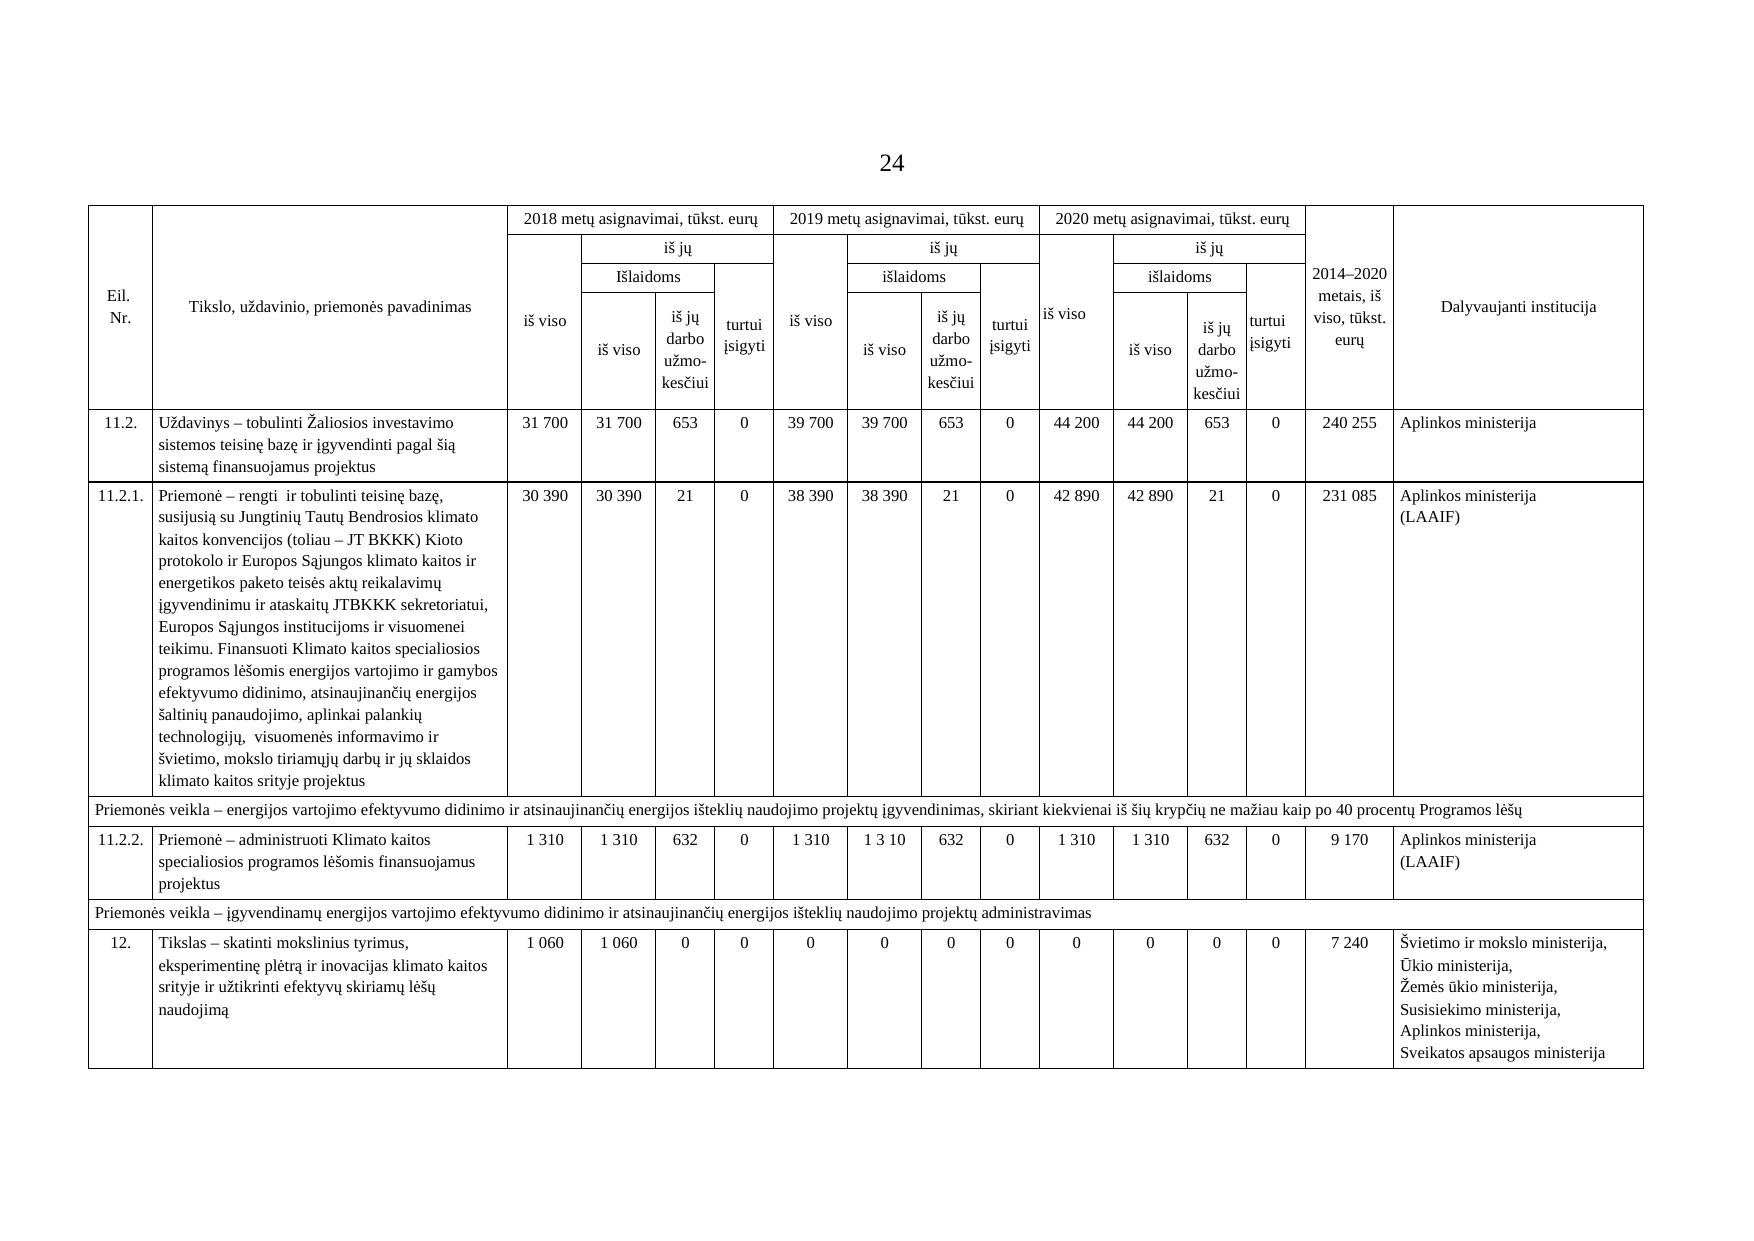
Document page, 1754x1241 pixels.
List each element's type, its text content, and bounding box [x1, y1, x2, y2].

table_cell 30 390 [508, 483, 581, 796]
table_cell 12. [89, 930, 152, 1068]
table_cell 231 085 [1306, 483, 1393, 796]
table_cell 0 [656, 930, 714, 1068]
table_cell Aplinkos ministerija [1394, 410, 1643, 481]
table_cell 0 [981, 827, 1039, 899]
table_cell 39 700 [848, 410, 921, 481]
table_cell 0 [1247, 410, 1305, 481]
table_cell 21 [922, 483, 980, 796]
table_cell 31 700 [508, 410, 581, 481]
table_cell 653 [1188, 410, 1246, 481]
table_cell išlaidoms [848, 264, 980, 292]
table_cell 0 [715, 827, 773, 899]
table_header Dalyvaujanti institucija [1394, 206, 1643, 408]
table_cell 30 390 [582, 483, 655, 796]
table_cell 1 310 [582, 827, 655, 899]
table_cell 1 310 [508, 827, 581, 899]
table_cell 240 255 [1306, 410, 1393, 481]
table_cell iš jų darbo užmo-kesčiui [656, 293, 714, 408]
table_cell 1 310 [1040, 827, 1113, 899]
table_cell 0 [715, 483, 773, 796]
table_cell turtui įsigyti [1247, 264, 1305, 408]
table_cell iš jų [848, 235, 1039, 263]
table_cell 1 3 10 [848, 827, 921, 899]
table_cell turtui įsigyti [981, 264, 1039, 408]
table_cell iš viso [848, 293, 921, 408]
table_cell 21 [656, 483, 714, 796]
table_cell Tikslas – skatinti mokslinius tyrimus, eksperimentinę plėtrą ir inovacijas klimato kaitos srityje ir užtikrinti efektyvų skiriamų lėšų naudojimą [153, 930, 507, 1068]
table_cell Švietimo ir mokslo ministerija, Ūkio ministerija, Žemės ūkio ministerija, Susisiekimo ministerija, Aplinkos ministerija, Sveikatos apsaugos ministerija [1394, 930, 1643, 1068]
table_cell išlaidoms [1114, 264, 1246, 292]
table_cell Priemonės veikla – įgyvendinamų energijos vartojimo efektyvumo didinimo ir atsinaujinančių energijos išteklių naudojimo projektų administravimas [89, 900, 1643, 929]
table_cell turtui įsigyti [715, 264, 773, 408]
table_cell 0 [981, 410, 1039, 481]
table_cell Priemonė – administruoti Klimato kaitos specialiosios programos lėšomis finansuojamus projektus [153, 827, 507, 899]
table_cell iš viso [774, 235, 847, 408]
table_cell 632 [922, 827, 980, 899]
table_cell Uždavinys – tobulinti Žaliosios investavimo sistemos teisinę bazę ir įgyvendinti pagal šią sistemą finansuojamus projektus [153, 410, 507, 481]
table_cell iš viso [1114, 293, 1187, 408]
table_header 2014–2020 metais, iš viso, tūkst. eurų [1306, 206, 1393, 408]
table_cell iš viso [508, 235, 581, 408]
table_header Eil. Nr. [89, 206, 152, 408]
table_cell 0 [715, 410, 773, 481]
table_header 2018 metų asignavimai, tūkst. eurų [508, 206, 773, 234]
table_cell iš viso [582, 293, 655, 408]
table_cell 42 890 [1040, 483, 1113, 796]
table_cell 0 [981, 930, 1039, 1068]
table_cell 632 [1188, 827, 1246, 899]
table_cell 0 [922, 930, 980, 1068]
table_cell Aplinkos ministerija (LAAIF) [1394, 827, 1643, 899]
table_cell Priemonės veikla – energijos vartojimo efektyvumo didinimo ir atsinaujinančių energijos išteklių naudojimo projektų įgyvendinimas, skiriant kiekvienai iš šių krypčių ne mažiau kaip po 40 procentų Programos lėšų [89, 797, 1643, 826]
table_cell 1 310 [774, 827, 847, 899]
table_cell iš jų darbo užmo-kesčiui [922, 293, 980, 408]
table_cell Išlaidoms [582, 264, 714, 292]
table_cell 0 [715, 930, 773, 1068]
table_cell 0 [981, 483, 1039, 796]
table_header Tikslo, uždavinio, priemonės pavadinimas [153, 206, 507, 408]
table_cell iš viso [1040, 235, 1113, 408]
table_cell 0 [1247, 483, 1305, 796]
table_cell 11.2. [89, 410, 152, 481]
table_cell 0 [1114, 930, 1187, 1068]
table_cell 42 890 [1114, 483, 1187, 796]
table_cell 1 310 [1114, 827, 1187, 899]
table_cell 632 [656, 827, 714, 899]
table_header 2019 metų asignavimai, tūkst. eurų [774, 206, 1039, 234]
table_cell 44 200 [1040, 410, 1113, 481]
table_cell 653 [922, 410, 980, 481]
table_cell 0 [1188, 930, 1246, 1068]
table_cell iš jų darbo užmo-kesčiui [1188, 293, 1246, 408]
table_cell iš jų [1114, 235, 1305, 263]
table_cell 653 [656, 410, 714, 481]
table_cell 0 [774, 930, 847, 1068]
table_cell 11.2.2. [89, 827, 152, 899]
table_cell 0 [1247, 930, 1305, 1068]
table_cell 0 [1040, 930, 1113, 1068]
table_cell 0 [848, 930, 921, 1068]
table_cell iš jų [582, 235, 773, 263]
table_cell 1 060 [582, 930, 655, 1068]
table_cell 11.2.1. [89, 483, 152, 796]
table_cell 9 170 [1306, 827, 1393, 899]
table_cell Priemonė – rengti ir tobulinti teisinę bazę, susijusią su Jungtinių Tautų Bendrosios klimato kaitos konvencijos (toliau – JT BKKK) Kioto protokolo ir Europos Sąjungos klimato kaitos ir energetikos paketo teisės aktų reikalavimų įgyvendinimu ir ataskaitų JTBKKK sekretoriatui, Europos Sąjungos institucijoms ir visuomenei teikimu. Finansuoti Klimato kaitos specialiosios programos lėšomis energijos vartojimo ir gamybos efektyvumo didinimo, atsinaujinančių energijos šaltinių panaudojimo, aplinkai palankių technologijų, visuomenės informavimo ir švietimo, mokslo tiriamųjų darbų ir jų sklaidos klimato kaitos srityje projektus [153, 483, 507, 796]
table_cell 44 200 [1114, 410, 1187, 481]
table_header 2020 metų asignavimai, tūkst. eurų [1040, 206, 1305, 234]
table_cell Aplinkos ministerija (LAAIF) [1394, 483, 1643, 796]
table_cell 38 390 [774, 483, 847, 796]
table_cell 7 240 [1306, 930, 1393, 1068]
table_cell 38 390 [848, 483, 921, 796]
table_cell 0 [1247, 827, 1305, 899]
table_cell 39 700 [774, 410, 847, 481]
table_cell 21 [1188, 483, 1246, 796]
table_cell 31 700 [582, 410, 655, 481]
table_cell 1 060 [508, 930, 581, 1068]
